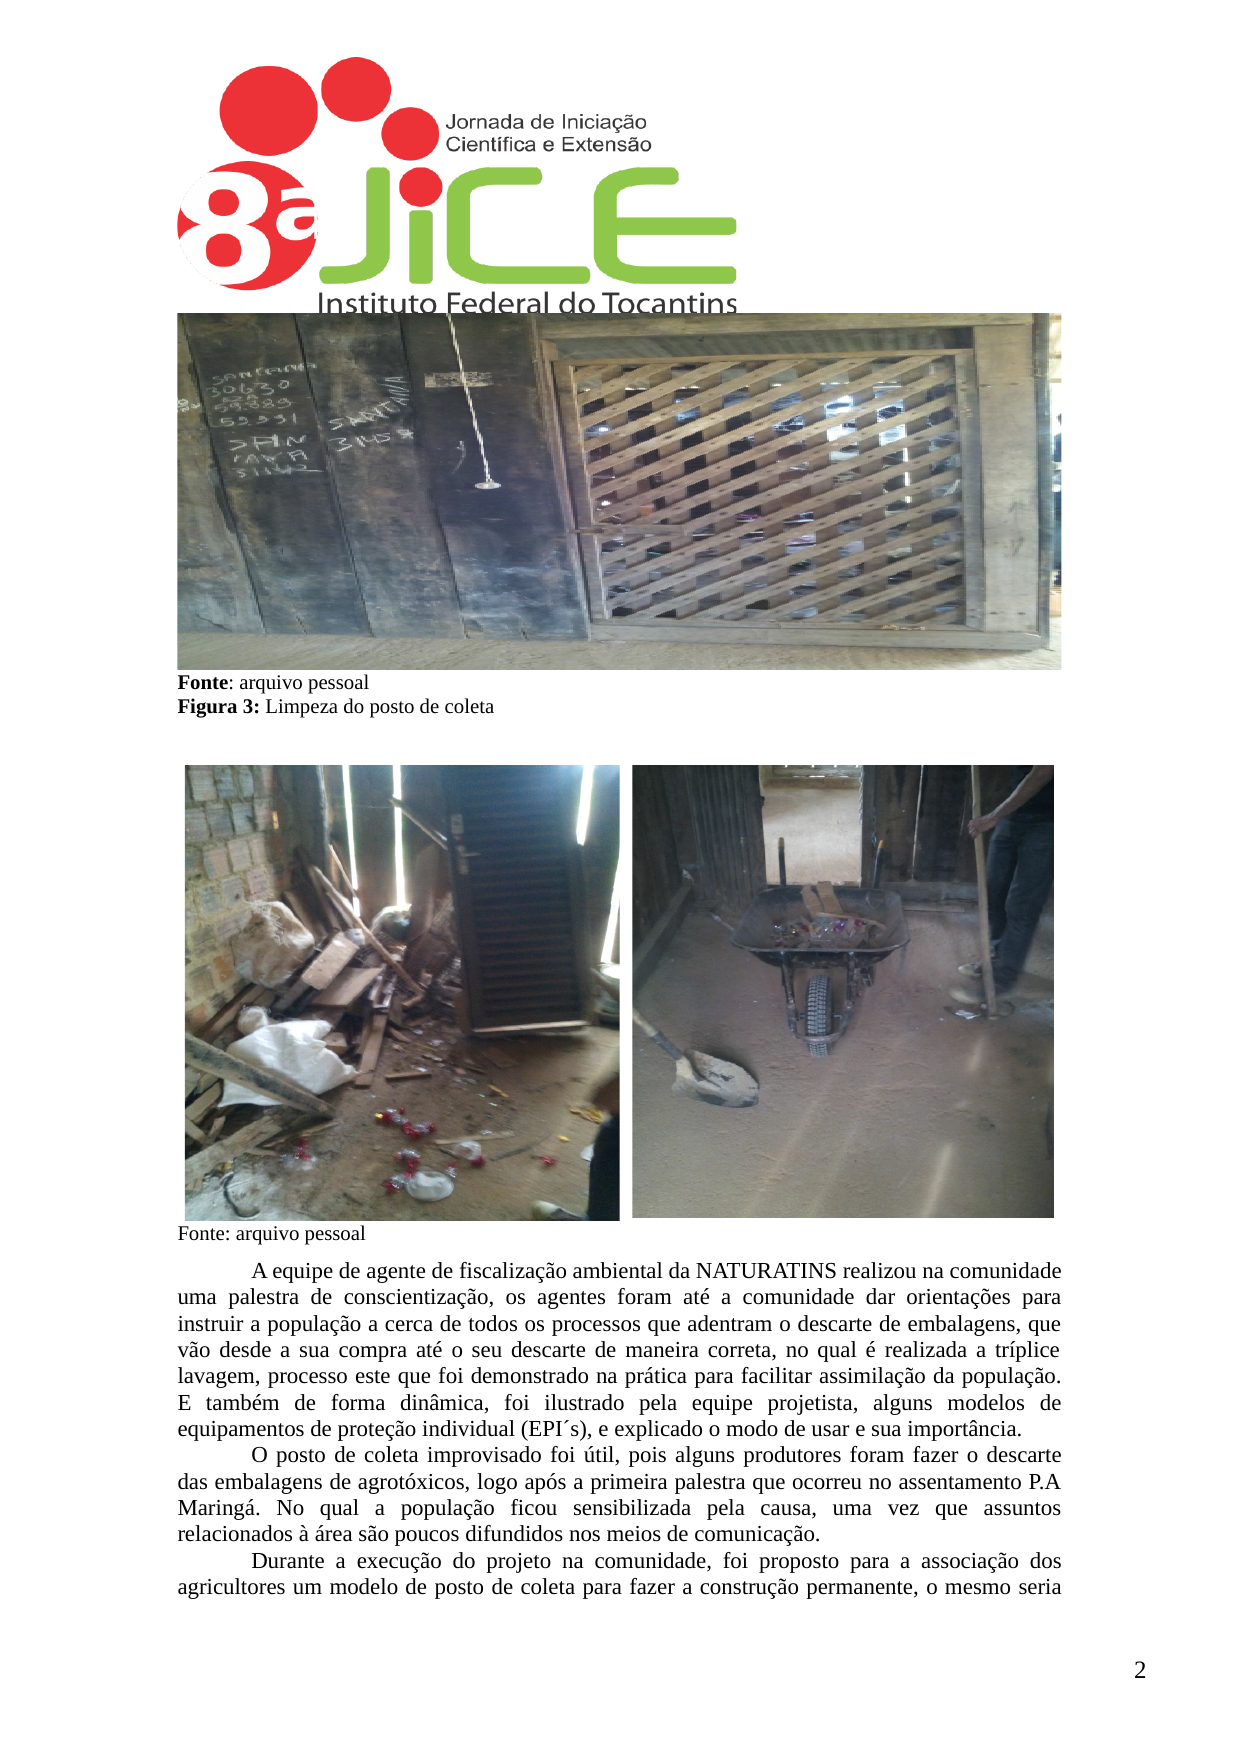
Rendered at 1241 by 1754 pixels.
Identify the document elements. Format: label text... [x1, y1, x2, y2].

text Figura 3: Limpeza do posto de coleta [177, 694, 1063, 718]
picture [632, 765, 1054, 1218]
text Fonte: arquivo pessoal [177, 1220, 1063, 1244]
text Durante a execução do projeto na comunidade, foi proposto para a associação dos agricultores um modelo de posto de coleta para fazer a construção permanente, o mesmo seria [177, 1547, 1063, 1599]
text Fonte: arquivo pessoal [177, 670, 1063, 694]
text O posto de coleta improvisado foi útil, pois alguns produtores foram fazer o descarte das embalagens de agrotóxicos, logo após a primeira palestra que ocorreu no assentamento P.A Maringá. No qual a população ficou sensibilizada pela causa, uma vez que assuntos relacionados à área são poucos difundidos nos meios de comunicação. [177, 1441, 1063, 1547]
text A equipe de agente de fiscalização ambiental da NATURATINS realizou na comunidade uma palestra de conscientização, os agentes foram até a comunidade dar orientações para instruir a população a cerca de todos os processos que adentram o descarte de embalagens, que vão desde a sua compra até o seu descarte de maneira correta, no qual é realizada a tríplice lavagem, processo este que foi demonstrado na prática para facilitar assimilação da população. E também de forma dinâmica, foi ilustrado pela equipe projetista, alguns modelos de equipamentos de proteção individual (EPI´s), e explicado o modo de usar e sua importância. [177, 1257, 1063, 1441]
picture [177, 57, 1062, 670]
picture [184, 765, 620, 1221]
